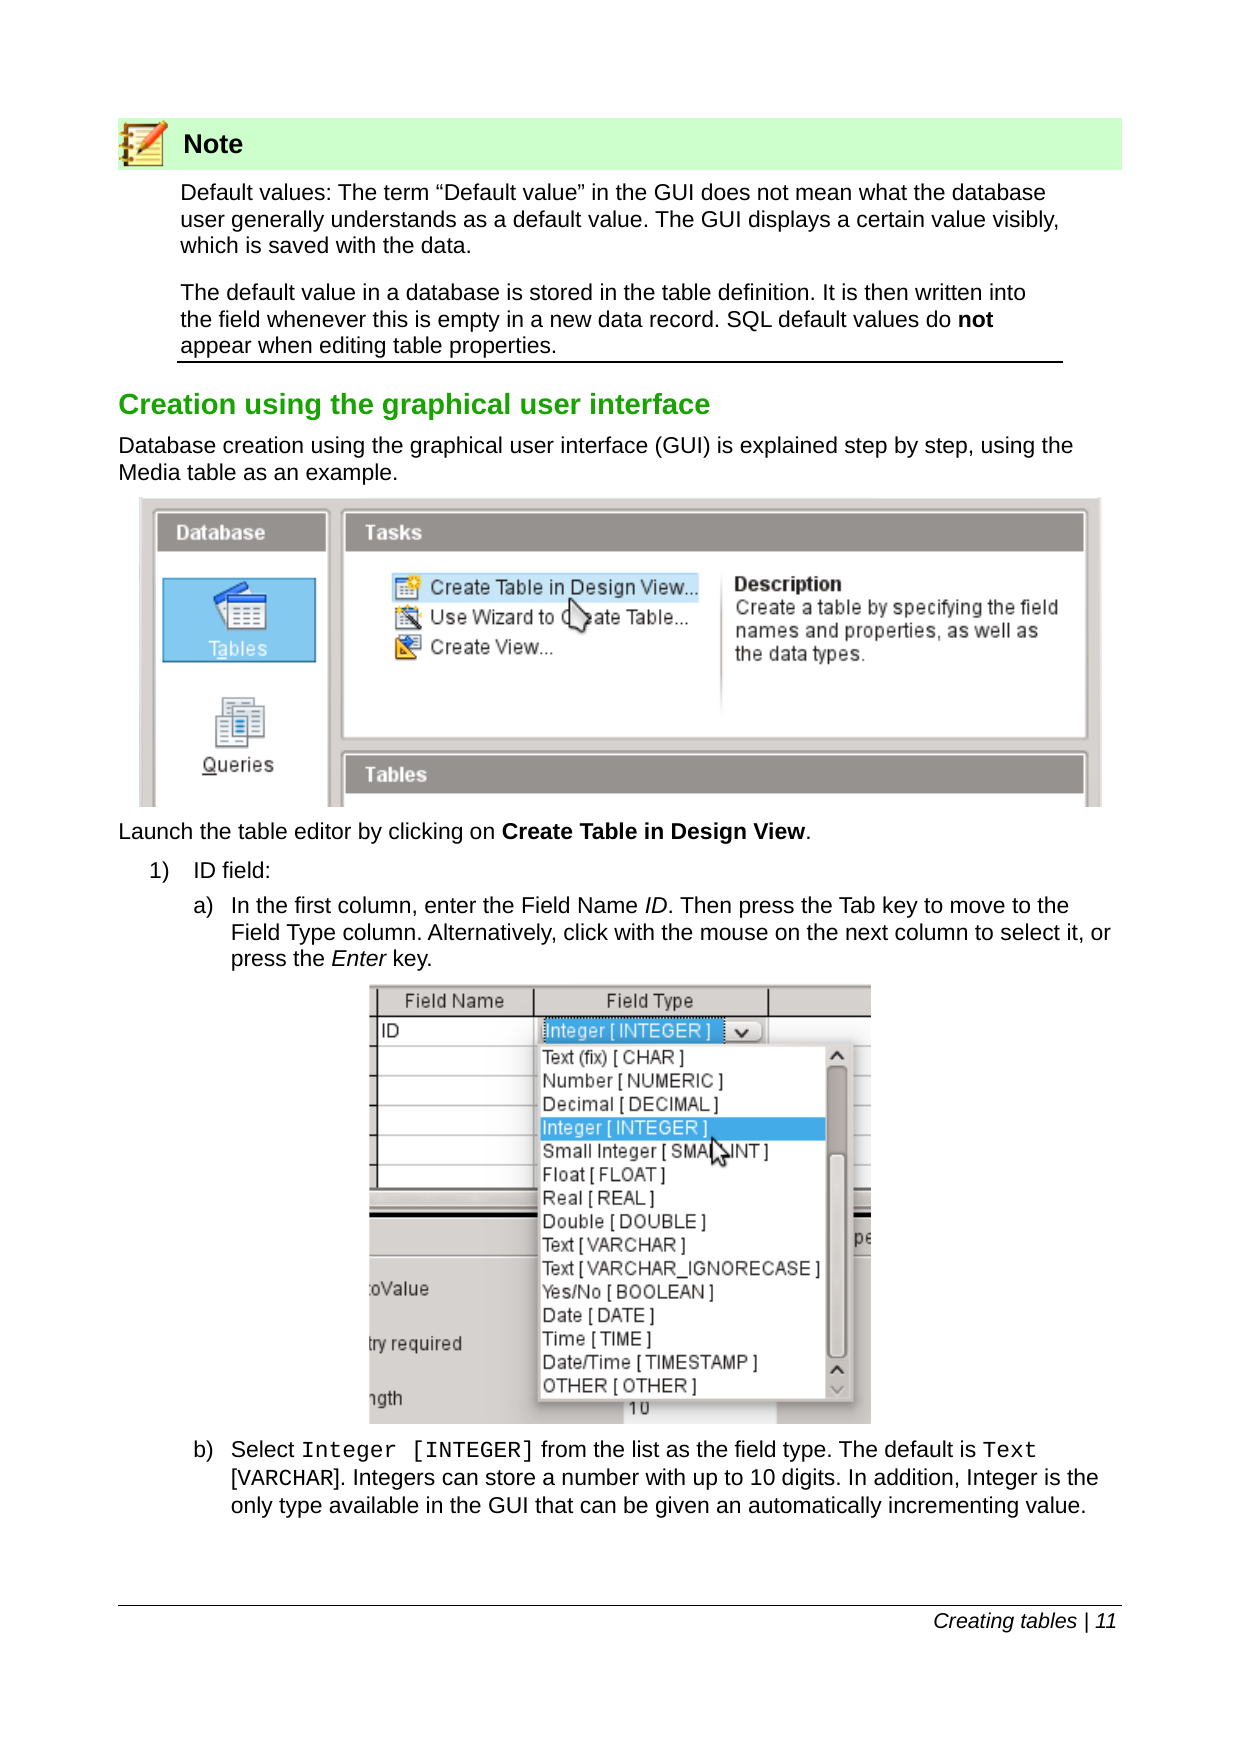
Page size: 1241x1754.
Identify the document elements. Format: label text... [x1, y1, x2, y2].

text Default values: The term “Default value” in the GUI does not mean what the database user generally understands as a default value. The GUI displays a certain value visibly, which is saved with the data. [177, 176, 1063, 258]
list In the first column, enter the Field Name ID. Then press the Tab key to move to the Field Type column. Alternatively, click with the mouse on the next column to select it, or press the Enter key. [193, 892, 1122, 971]
picture [119, 119, 170, 170]
list ID field: [169, 857, 1122, 883]
subtitle Creation using the graphical user interface [118, 387, 1122, 421]
subtitle Note [118, 118, 1122, 170]
text Launch the table editor by clicking on Create Table in Design View. [118, 818, 1122, 844]
text The default value in a database is stored in the table definition. It is then written into the field whenever this is empty in a new data record. SQL default values do not appear when editing table properties. [177, 276, 1063, 361]
text Database creation using the graphical user interface (GUI) is explained step by step, using the Media table as an example. [118, 432, 1122, 485]
list Select Integer [INTEGER] from the list as the field type. The default is Text [VARCHAR]. Integers can store a number with up to 10 digits. In addition, Integer is the only type available in the GUI that can be given an automatically incrementing value. [193, 1436, 1122, 1519]
picture [138, 497, 1102, 807]
picture [369, 983, 871, 1424]
